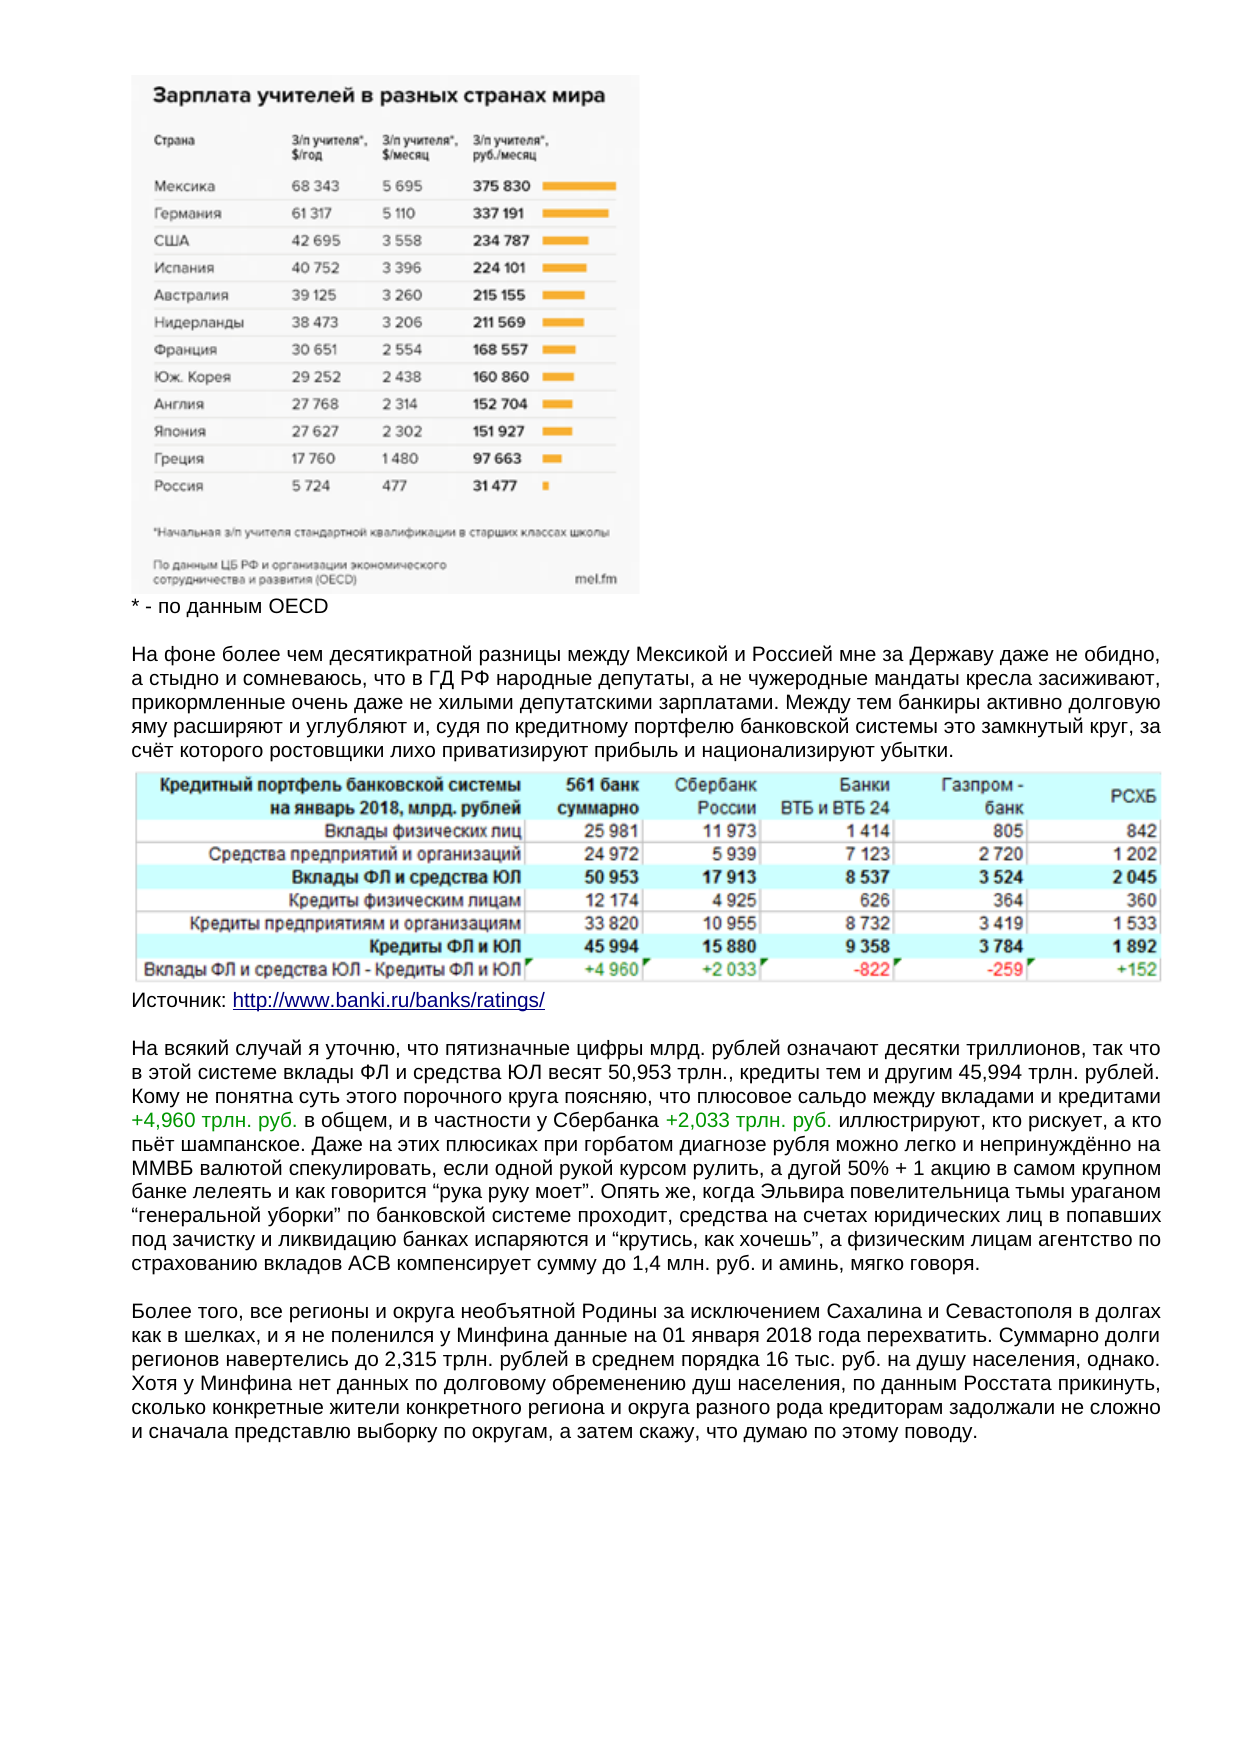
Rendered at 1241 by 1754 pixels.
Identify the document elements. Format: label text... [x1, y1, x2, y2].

text * - по данным OECD [131, 594, 1162, 618]
text Источник: http://www.banki.ru/banks/ratings/ [131, 988, 1162, 1012]
text Более того, все регионы и округа необъятной Родины за исключением Сахалина и Севастополя в долгах как в шелках, и я не поленился у Минфина данные на 01 января 2018 года перехватить. Суммарно долги регионов навертелись до 2,315 трлн. рублей в среднем порядка 16 тыс. руб. на душу населения, однако. Хотя у Минфина нет данных по долговому обременению душ населения, по данным Росстата прикинуть, сколько конкретные жители конкретного региона и округа разного рода кредиторам задолжали не сложно и сначала представлю выборку по округам, а затем скажу, что думаю по этому поводу. [131, 1299, 1162, 1443]
text На фоне более чем десятикратной разницы между Мексикой и Россией мне за Державу даже не обидно, а стыдно и сомневаюсь, что в ГД РФ народные депутаты, а не чужеродные мандаты кресла засиживают, прикормленные очень даже не хилыми депутатскими зарплатами. Между тем банкиры активно долговую яму расширяют и углубляют и, судя по кредитному портфелю банковской системы это замкнутый круг, за счёт которого ростовщики лихо приватизируют прибыль и национализируют убытки. [131, 642, 1162, 761]
text На всякий случай я уточню, что пятизначные цифры млрд. рублей означают десятки триллионов, так что в этой системе вклады ФЛ и средства ЮЛ весят 50,953 трлн., кредиты тем и другим 45,994 трлн. рублей. Кому не понятна суть этого порочного круга поясняю, что плюсовое сальдо между вкладами и кредитами +4,960 трлн. руб. в общем, и в частности у Сбербанка +2,033 трлн. руб. иллюстрируют, кто рискует, а кто пьёт шампанское. Даже на этих плюсиках при горбатом диагнозе рубля можно легко и непринуждённо на ММВБ валютой спекулировать, если одной рукой курсом рулить, а дугой 50% + 1 акцию в самом крупном банке лелеять и как говорится “рука руку моет”. Опять же, когда Эльвира повелительница тьмы ураганом “генеральной уборки” по банковской системе проходит, средства на счетах юридических лиц в попавших под зачистку и ликвидацию банках испаряются и “крутись, как хочешь”, а физическим лицам агентство по страхованию вкладов АСВ компенсирует сумму до 1,4 млн. руб. и аминь, мягко говоря. [131, 1036, 1162, 1275]
